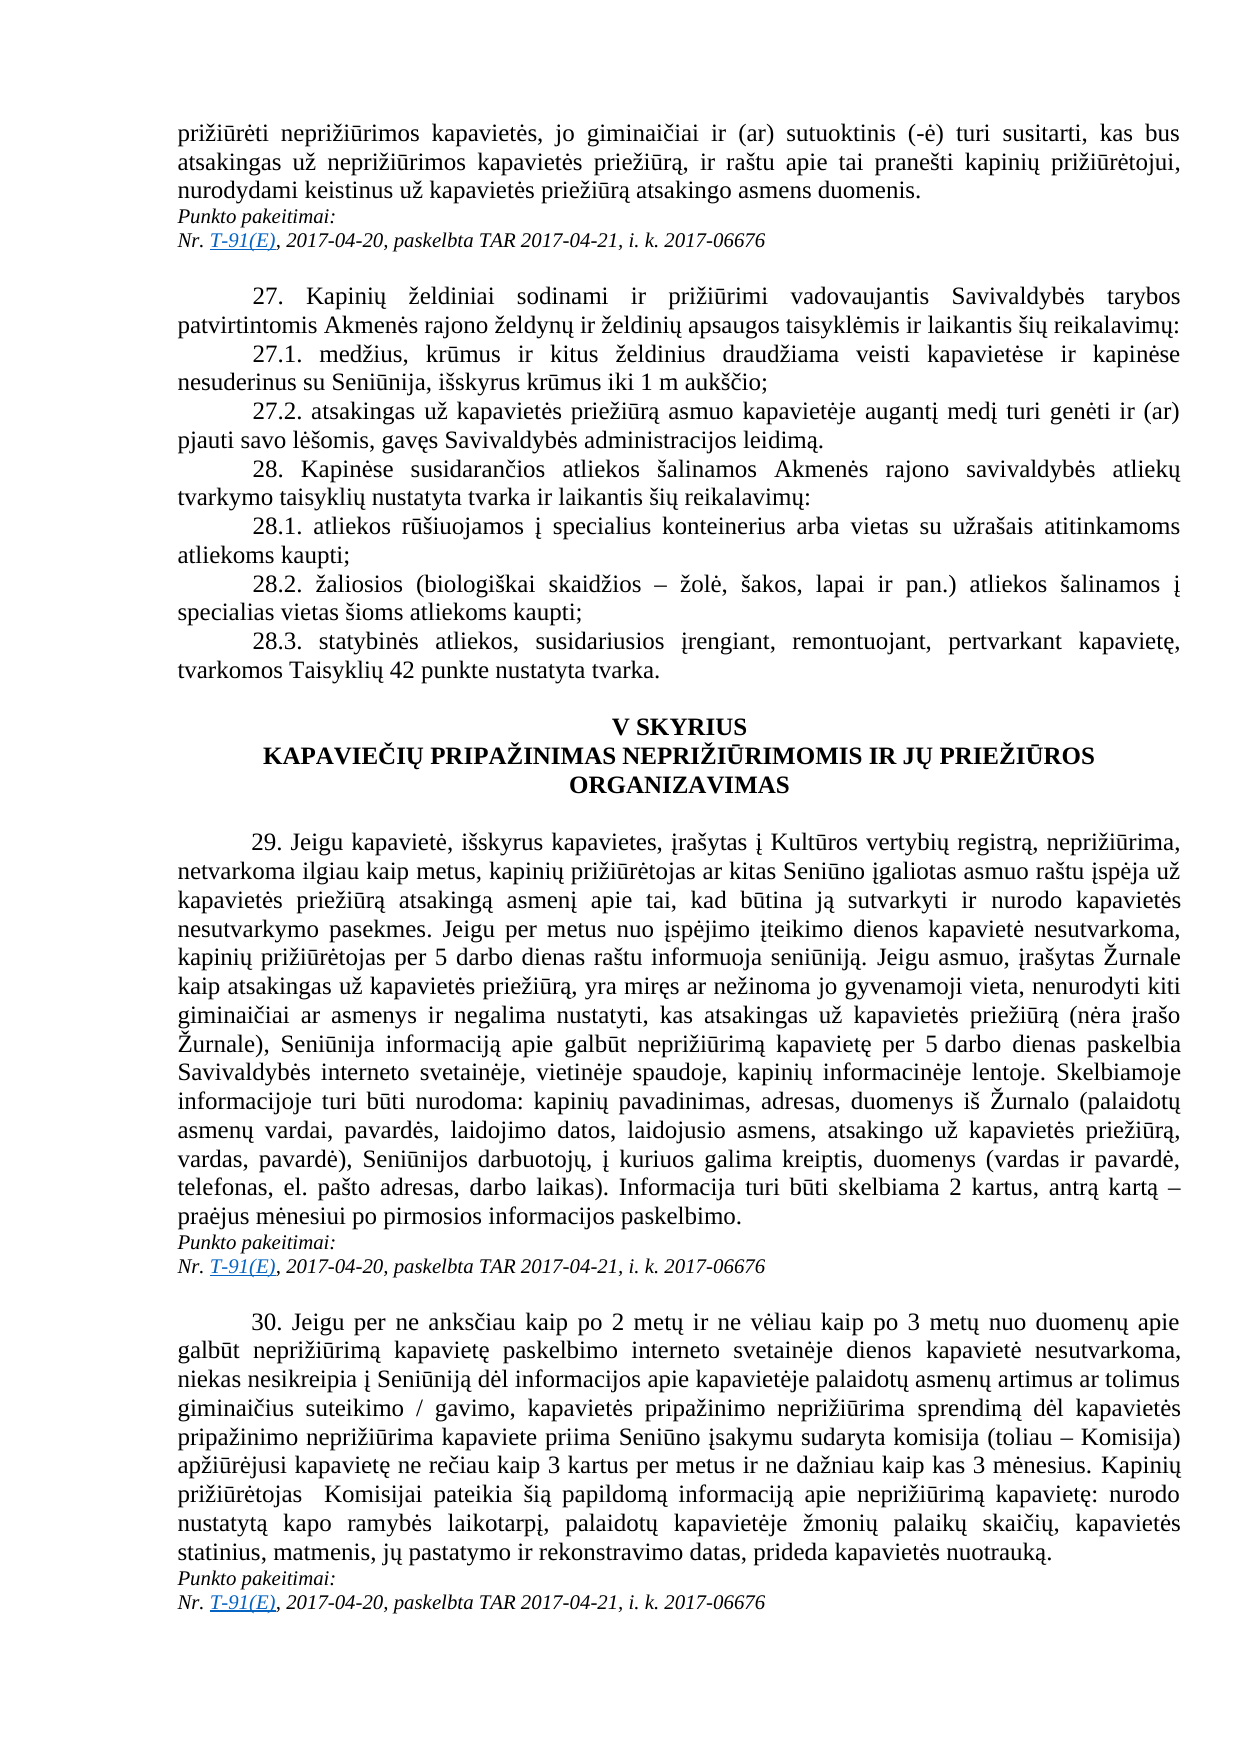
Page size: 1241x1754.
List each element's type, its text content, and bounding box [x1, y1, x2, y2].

text Punkto pakeitimai: [177, 1230, 1181, 1254]
text Punkto pakeitimai: [177, 1566, 1181, 1590]
text 28.3. statybinės atliekos, susidariusios įrengiant, remontuojant, pertvarkant kapavietę, tvarkomos Taisyklių 42 punkte nustatyta tvarka. [177, 626, 1181, 684]
text prižiūrėti neprižiūrimos kapavietės, jo giminaičiai ir (ar) sutuoktinis (-ė) turi susitarti, kas bus atsakingas už neprižiūrimos kapavietės priežiūrą, ir raštu apie tai pranešti kapinių prižiūrėtojui, nurodydami keistinus už kapavietės priežiūrą atsakingo asmens duomenis. [177, 118, 1181, 204]
text V SKYRIUS [177, 712, 1181, 741]
text 29. Jeigu kapavietė, išskyrus kapavietes, įrašytas į Kultūros vertybių registrą, neprižiūrima, netvarkoma ilgiau kaip metus, kapinių prižiūrėtojas ar kitas Seniūno įgaliotas asmuo raštu įspėja už kapavietės priežiūrą atsakingą asmenį apie tai, kad būtina ją sutvarkyti ir nurodo kapavietės nesutvarkymo pasekmes. Jeigu per metus nuo įspėjimo įteikimo dienos kapavietė nesutvarkoma, kapinių prižiūrėtojas per 5 darbo dienas raštu informuoja seniūniją. Jeigu asmuo, įrašytas Žurnale kaip atsakingas už kapavietės priežiūrą, yra miręs ar nežinoma jo gyvenamoji vieta, nenurodyti kiti giminaičiai ar asmenys ir negalima nustatyti, kas atsakingas už kapavietės priežiūrą (nėra įrašo Žurnale), Seniūnija informaciją apie galbūt neprižiūrimą kapavietę per 5 darbo dienas paskelbia Savivaldybės interneto svetainėje, vietinėje spaudoje, kapinių informacinėje lentoje. Skelbiamoje informacijoje turi būti nurodoma: kapinių pavadinimas, adresas, duomenys iš Žurnalo (palaidotų asmenų vardai, pavardės, laidojimo datos, laidojusio asmens, atsakingo už kapavietės priežiūrą, vardas, pavardė), Seniūnijos darbuotojų, į kuriuos galima kreiptis, duomenys (vardas ir pavardė, telefonas, el. pašto adresas, darbo laikas). Informacija turi būti skelbiama 2 kartus, antrą kartą – praėjus mėnesiui po pirmosios informacijos paskelbimo. [177, 827, 1181, 1230]
text Nr. T-91(E), 2017-04-20, paskelbta TAR 2017-04-21, i. k. 2017-06676 [177, 1254, 1181, 1278]
text Nr. T-91(E), 2017-04-20, paskelbta TAR 2017-04-21, i. k. 2017-06676 [177, 1590, 1181, 1614]
text 28. Kapinėse susidarančios atliekos šalinamos Akmenės rajono savivaldybės atliekų tvarkymo taisyklių nustatyta tvarka ir laikantis šių reikalavimų: [177, 454, 1181, 511]
text 30. Jeigu per ne anksčiau kaip po 2 metų ir ne vėliau kaip po 3 metų nuo duomenų apie galbūt neprižiūrimą kapavietę paskelbimo interneto svetainėje dienos kapavietė nesutvarkoma, niekas nesikreipia į Seniūniją dėl informacijos apie kapavietėje palaidotų asmenų artimus ar tolimus giminaičius suteikimo / gavimo, kapavietės pripažinimo neprižiūrima sprendimą dėl kapavietės pripažinimo neprižiūrima kapaviete priima Seniūno įsakymu sudaryta komisija (toliau – Komisija) apžiūrėjusi kapavietę ne rečiau kaip 3 kartus per metus ir ne dažniau kaip kas 3 mėnesius. Kapinių prižiūrėtojas Komisijai pateikia šią papildomą informaciją apie neprižiūrimą kapavietę: nurodo nustatytą kapo ramybės laikotarpį, palaidotų kapavietėje žmonių palaikų skaičių, kapavietės statinius, matmenis, jų pastatymo ir rekonstravimo datas, prideda kapavietės nuotrauką. [177, 1307, 1181, 1566]
text 27. Kapinių želdiniai sodinami ir prižiūrimi vadovaujantis Savivaldybės tarybos patvirtintomis Akmenės rajono želdynų ir želdinių apsaugos taisyklėmis ir laikantis šių reikalavimų: [177, 281, 1181, 339]
text 27.1. medžius, krūmus ir kitus želdinius draudžiama veisti kapavietėse ir kapinėse nesuderinus su Seniūnija, išskyrus krūmus iki 1 m aukščio; [177, 339, 1181, 396]
text 28.2. žaliosios (biologiškai skaidžios – žolė, šakos, lapai ir pan.) atliekos šalinamos į specialias vietas šioms atliekoms kaupti; [177, 569, 1181, 626]
text Nr. T-91(E), 2017-04-20, paskelbta TAR 2017-04-21, i. k. 2017-06676 [177, 228, 1181, 252]
text Punkto pakeitimai: [177, 204, 1181, 228]
text KAPAVIEČIŲ PRIPAŽINIMAS NEPRIŽIŪRIMOMIS IR JŲ PRIEŽIŪROS ORGANIZAVIMAS [177, 741, 1181, 799]
text 28.1. atliekos rūšiuojamos į specialius konteinerius arba vietas su užrašais atitinkamoms atliekoms kaupti; [177, 511, 1181, 569]
text 27.2. atsakingas už kapavietės priežiūrą asmuo kapavietėje augantį medį turi genėti ir (ar) pjauti savo lėšomis, gavęs Savivaldybės administracijos leidimą. [177, 396, 1181, 454]
